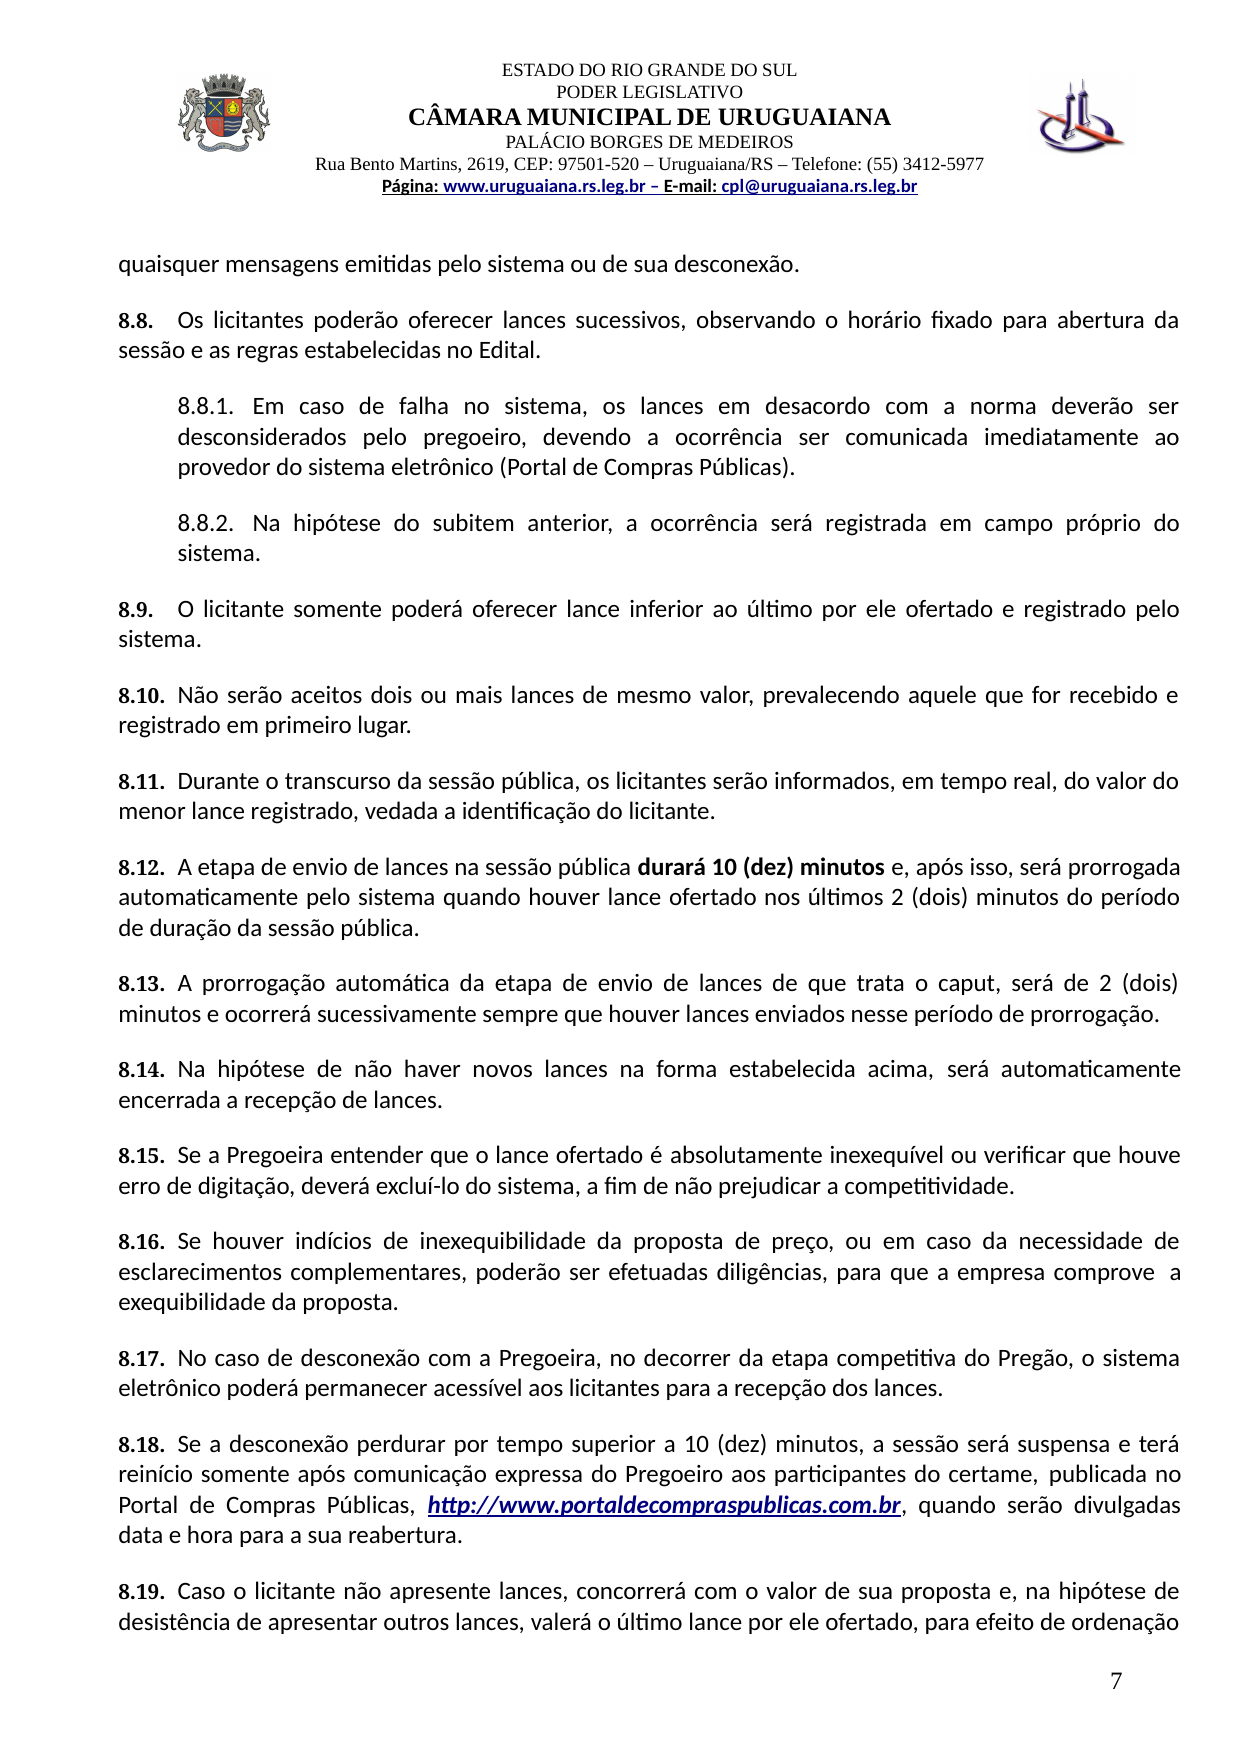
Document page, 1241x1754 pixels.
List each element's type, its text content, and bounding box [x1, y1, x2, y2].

list O licitante somente poderá oferecer lance inferior ao último por ele ofertado e registrado pelo sistema. [118, 593, 1181, 654]
picture [177, 72, 272, 153]
list Durante o transcurso da sessão pública, os licitantes serão informados, em tempo real, do valor do menor lance registrado, vedada a identificação do licitante. [118, 765, 1181, 826]
list Em caso de falha no sistema, os lances em desacordo com a norma deverão ser desconsiderados pelo pregoeiro, devendo a ocorrência ser comunicada imediatamente ao provedor do sistema eletrônico (Portal de Compras Públicas). [177, 390, 1181, 482]
list Se a desconexão perdurar por tempo superior a 10 (dez) minutos, a sessão será suspensa e terá reinício somente após comunicação expressa do Pregoeiro aos participantes do certame, publicada no Portal de Compras Públicas, http://www.portaldecompraspublicas.com.br, quando serão divulgadas data e hora para a sua reabertura. [118, 1428, 1181, 1550]
list No caso de desconexão com a Pregoeira, no decorrer da etapa competitiva do Pregão, o sistema eletrônico poderá permanecer acessível aos licitantes para a recepção dos lances. [118, 1342, 1181, 1403]
list Se houver indícios de inexequibilidade da proposta de preço, ou em caso da necessidade de esclarecimentos complementares, poderão ser efetuadas diligências, para que a empresa comprove a exequibilidade da proposta. [118, 1226, 1181, 1317]
list Na hipótese do subitem anterior, a ocorrência será registrada em campo próprio do sistema. [177, 507, 1181, 568]
list Os licitantes poderão oferecer lances sucessivos, observando o horário fixado para abertura da sessão e as regras estabelecidas no Edital. [118, 304, 1181, 365]
list Incumbirá ao licitante acompanhar as operações no sistema eletrônico durante a sessão pública do Pregão, ficando responsável pelo ônus decorrente da perda de negócios, diante da inobservância de quaisquer mensagens emitidas pelo sistema ou de sua desconexão. [118, 248, 1181, 279]
list A etapa de envio de lances na sessão pública durará 10 (dez) minutos e, após isso, será prorrogada automaticamente pelo sistema quando houver lance ofertado nos últimos 2 (dois) minutos do período de duração da sessão pública. [118, 851, 1181, 942]
list A prorrogação automática da etapa de envio de lances de que trata o caput, será de 2 (dois) minutos e ocorrerá sucessivamente sempre que houver lances enviados nesse período de prorrogação. [118, 967, 1181, 1028]
list Não serão aceitos dois ou mais lances de mesmo valor, prevalecendo aquele que for recebido e registrado em primeiro lugar. [118, 679, 1181, 740]
list Caso o licitante não apresente lances, concorrerá com o valor de sua proposta e, na hipótese de desistência de apresentar outros lances, valerá o último lance por ele ofertado, para efeito de ordenação [118, 1575, 1181, 1636]
list Na hipótese de não haver novos lances na forma estabelecida acima, será automaticamente encerrada a recepção de lances. [118, 1053, 1181, 1114]
picture [1025, 73, 1135, 157]
list Se a Pregoeira entender que o lance ofertado é absolutamente inexequível ou verificar que houve erro de digitação, deverá excluí-lo do sistema, a fim de não prejudicar a competitividade. [118, 1139, 1181, 1201]
